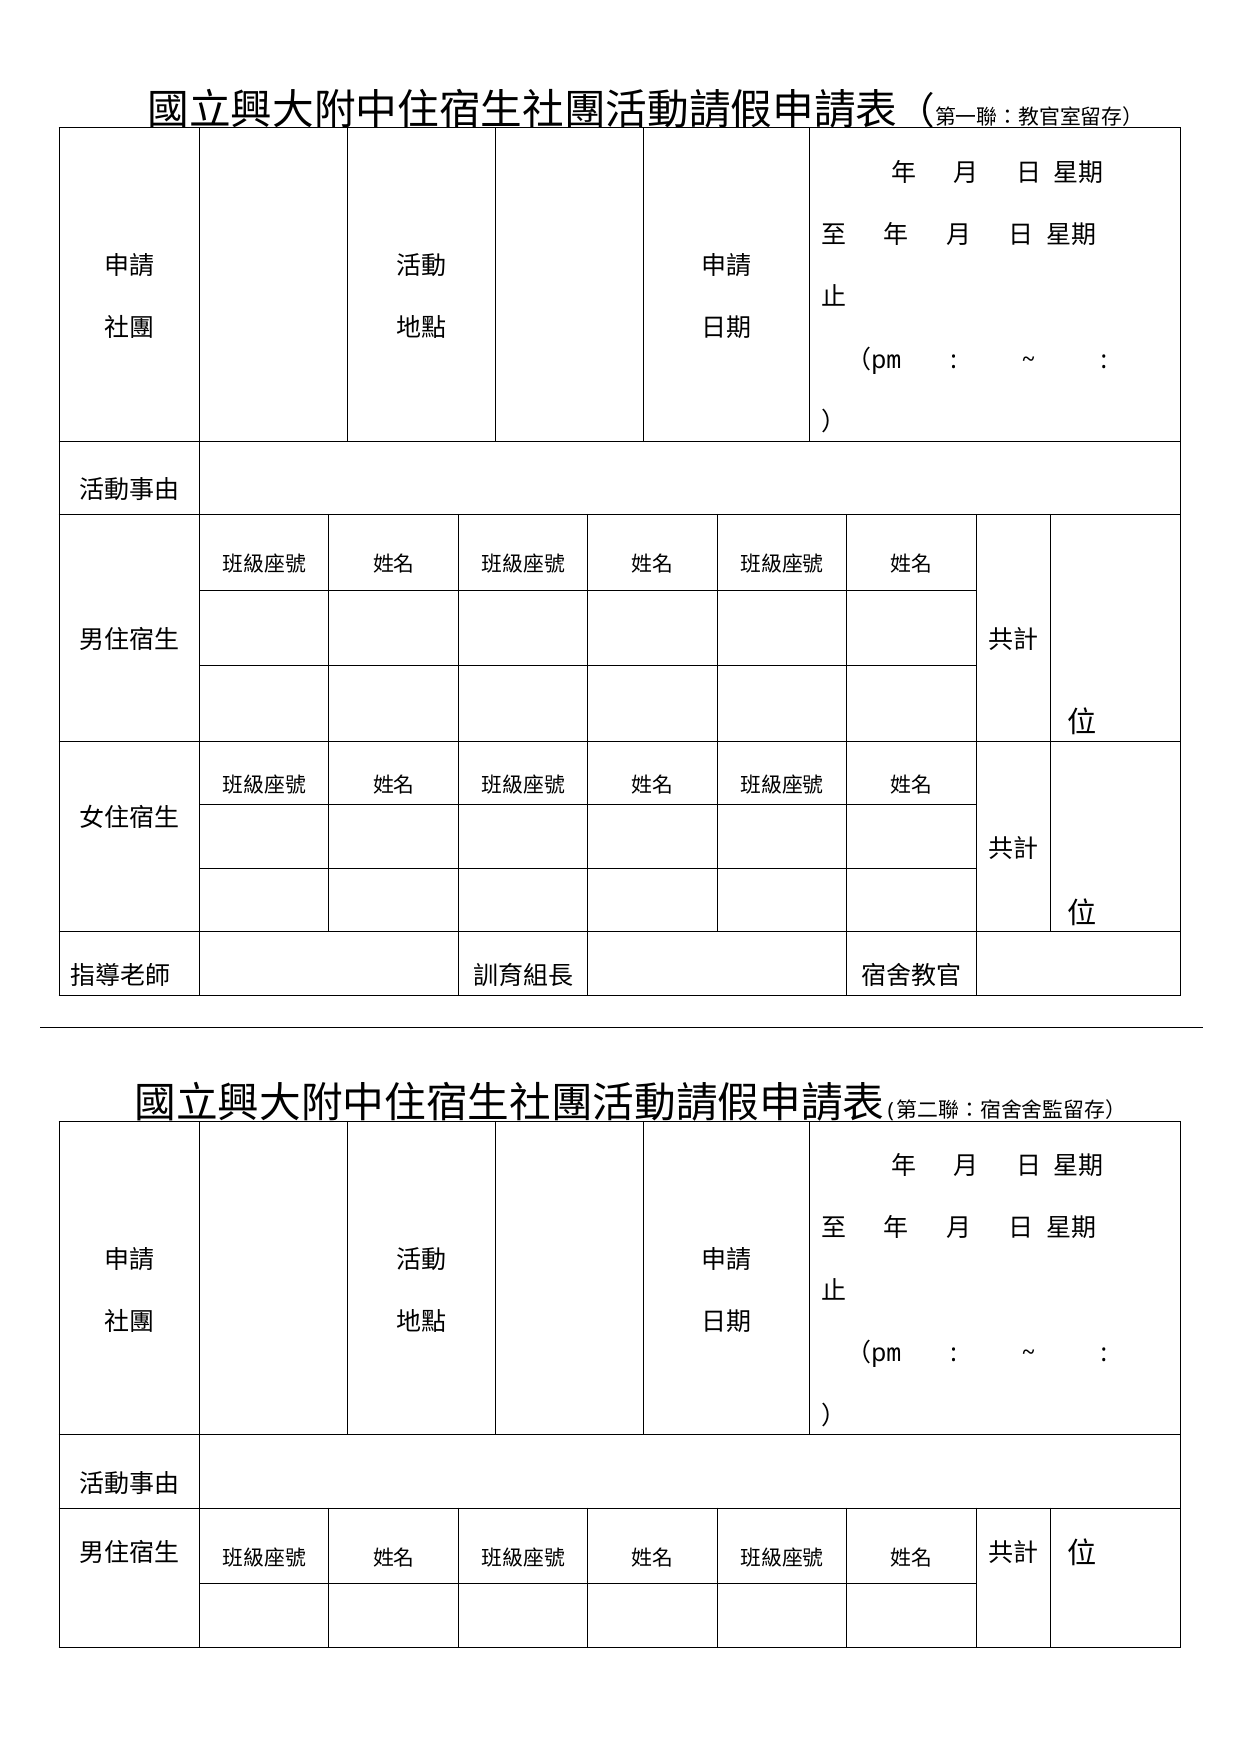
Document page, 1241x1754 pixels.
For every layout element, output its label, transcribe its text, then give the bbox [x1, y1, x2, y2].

table_cell [588, 932, 846, 995]
table_cell 共計 [977, 742, 1050, 931]
table_cell [847, 591, 976, 665]
table_cell [200, 1584, 328, 1647]
table_cell [718, 591, 846, 665]
table_cell 姓名 [588, 515, 717, 589]
table_cell 女住宿生 [60, 742, 199, 931]
table_cell [588, 1584, 717, 1647]
table_cell [588, 869, 717, 931]
table_header 年 月 日 星期 至 年 月 日 星期 止 （pm : ~ : ） [810, 1122, 1180, 1434]
table_header 申請 日期 [644, 1122, 809, 1434]
table_cell 姓名 [329, 515, 458, 589]
table_cell [588, 805, 717, 868]
table_cell [459, 869, 587, 931]
table_cell [588, 591, 717, 665]
text 國立興大附中住宿生社團活動請假申請表（第一聯：教官室留存） [59, 64, 1181, 127]
table_cell [329, 869, 458, 931]
table_cell [200, 1435, 1180, 1508]
table_cell [718, 869, 846, 931]
table_cell 班級座號 [200, 515, 328, 589]
table_cell [718, 1584, 846, 1647]
table_cell [718, 805, 846, 868]
table_cell [329, 805, 458, 868]
table_cell 姓名 [329, 742, 458, 804]
table_cell 班級座號 [200, 1509, 328, 1583]
table_cell 班級座號 [718, 1509, 846, 1583]
table_header 申請 社團 [60, 1122, 199, 1434]
table_cell [847, 1584, 976, 1647]
table_cell [847, 666, 976, 741]
table_header [496, 128, 643, 441]
table_cell 共計 [977, 1509, 1050, 1647]
table_cell [329, 591, 458, 665]
table_cell 班級座號 [459, 515, 587, 589]
table_header 年 月 日 星期 至 年 月 日 星期 止 （pm : ~ : ） [810, 128, 1180, 441]
table_cell 宿舍教官 [847, 932, 976, 995]
table_cell 訓育組長 [459, 932, 587, 995]
table_cell [200, 932, 458, 995]
table_header [200, 128, 347, 441]
table_cell 指導老師 [60, 932, 199, 995]
table_header 申請 社團 [60, 128, 199, 441]
table_cell [847, 805, 976, 868]
table_cell [459, 805, 587, 868]
table_cell 姓名 [588, 1509, 717, 1583]
table_cell [588, 666, 717, 741]
table_header 活動 地點 [348, 1122, 495, 1434]
table_cell 班級座號 [718, 515, 846, 589]
table_cell [200, 591, 328, 665]
table_cell [459, 666, 587, 741]
table_cell 姓名 [588, 742, 717, 804]
table_cell [977, 932, 1180, 995]
table_cell 男住宿生 [60, 515, 199, 741]
table_cell [459, 1584, 587, 1647]
table_header [200, 1122, 347, 1434]
text 國立興大附中住宿生社團活動請假申請表(第二聯：宿舍舍監留存） [59, 1058, 1181, 1121]
table_cell [200, 805, 328, 868]
table_cell 姓名 [847, 1509, 976, 1583]
table_cell [718, 666, 846, 741]
table_cell [329, 1584, 458, 1647]
table_cell 活動事由 [60, 1435, 199, 1508]
table_header 活動 地點 [348, 128, 495, 441]
table_cell 班級座號 [718, 742, 846, 804]
table_cell 姓名 [847, 742, 976, 804]
table_cell [459, 591, 587, 665]
table_cell 位 [1051, 515, 1180, 741]
table_cell [200, 442, 1180, 514]
table_cell 共計 [977, 515, 1050, 741]
table_cell [200, 869, 328, 931]
table_cell 姓名 [847, 515, 976, 589]
table_cell 姓名 [329, 1509, 458, 1583]
table_cell 班級座號 [200, 742, 328, 804]
table_cell 男住宿生 [60, 1509, 199, 1647]
table_cell 位 [1051, 742, 1180, 931]
table_cell 班級座號 [459, 742, 587, 804]
table_cell [847, 869, 976, 931]
table_cell 活動事由 [60, 442, 199, 514]
table_header 申請 日期 [644, 128, 809, 441]
table_header [496, 1122, 643, 1434]
table_cell [329, 666, 458, 741]
table_cell 班級座號 [459, 1509, 587, 1583]
table_cell 位 [1051, 1509, 1180, 1647]
table_cell [200, 666, 328, 741]
